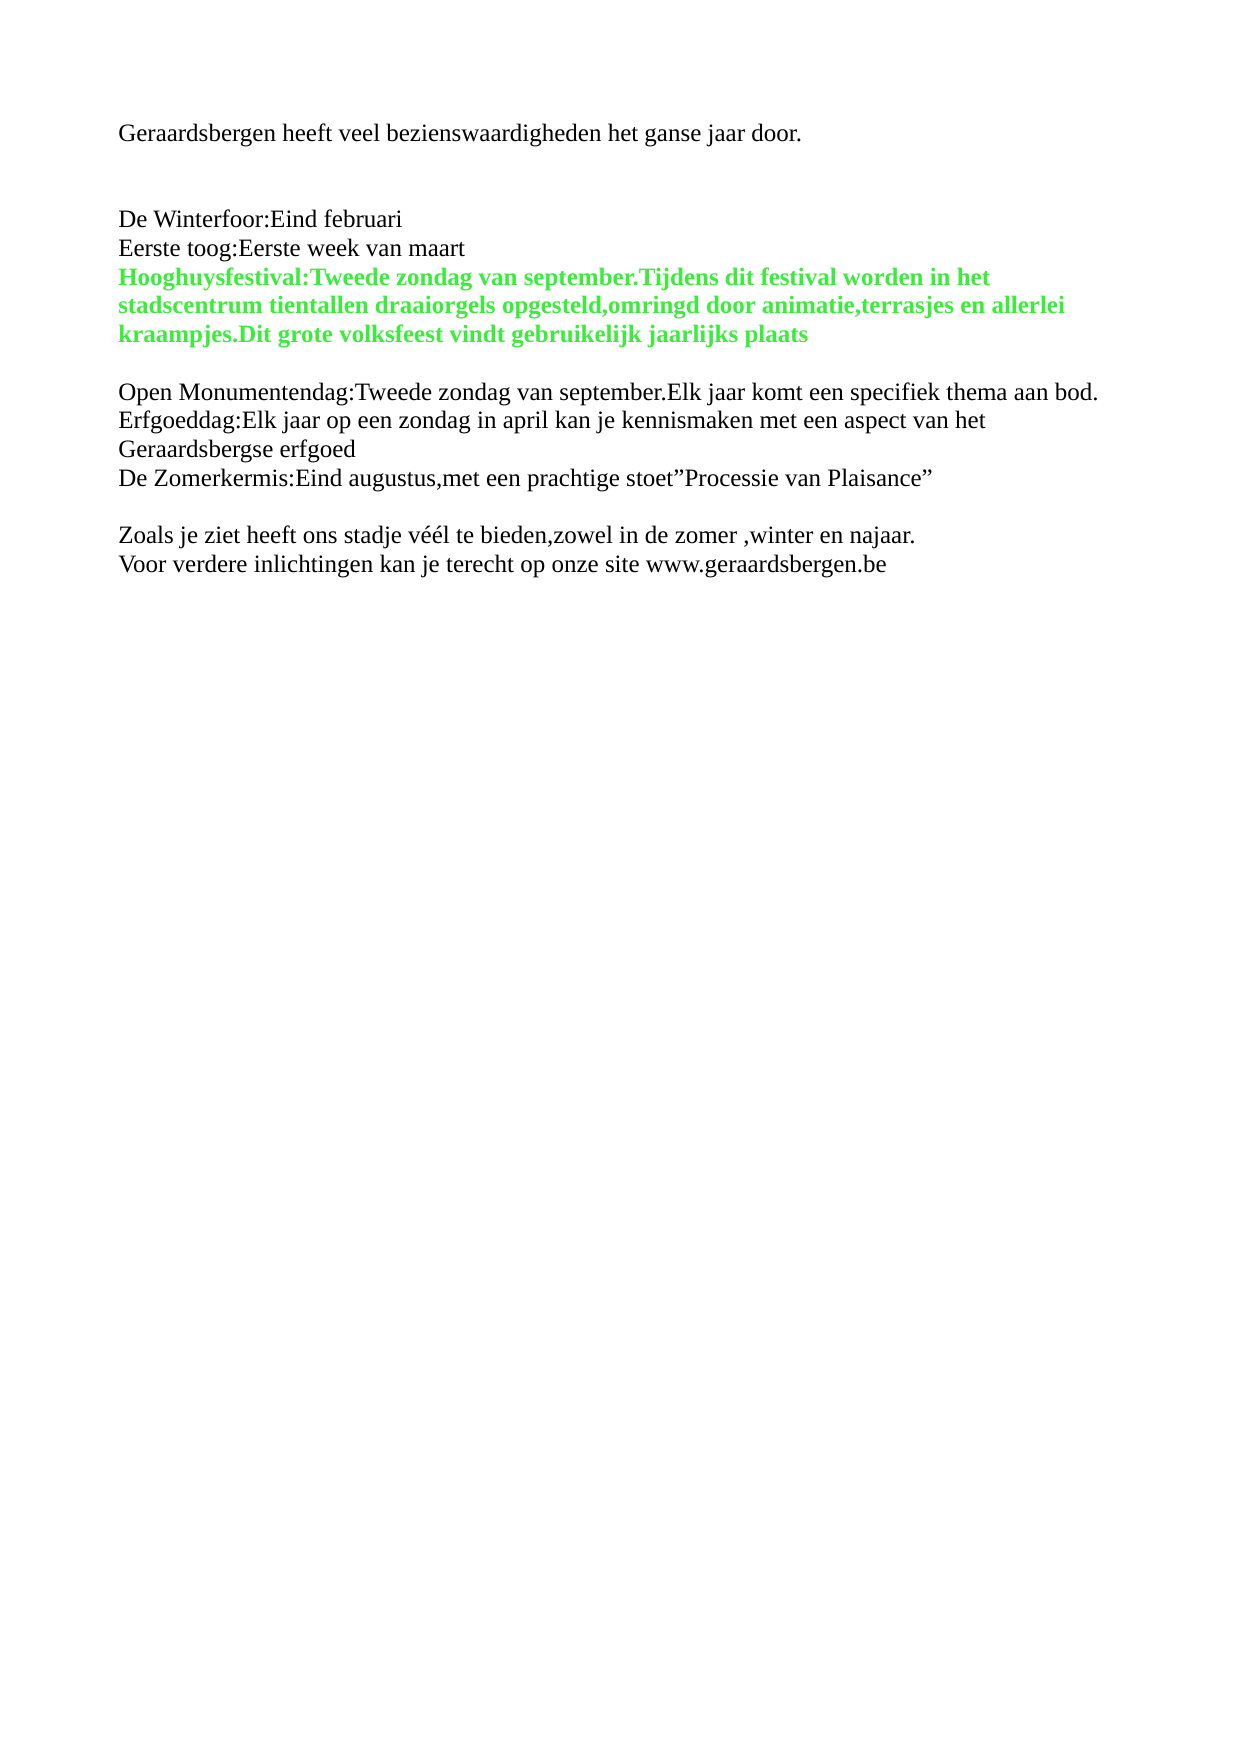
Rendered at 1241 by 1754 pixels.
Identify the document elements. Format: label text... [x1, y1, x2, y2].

text De Winterfoor:Eind februari [118, 204, 1122, 233]
text Hooghuysfestival:Tweede zondag van september.Tijdens dit festival worden in het stadscentrum tientallen draaiorgels opgesteld,omringd door animatie,terrasjes en allerlei kraampjes.Dit grote volksfeest vindt gebruikelijk jaarlijks plaats [118, 262, 1122, 348]
text Eerste toog:Eerste week van maart [118, 233, 1122, 262]
text Zoals je ziet heeft ons stadje véél te bieden,zowel in de zomer ,winter en najaar. [118, 521, 1122, 549]
text De Zomerkermis:Eind augustus,met een prachtige stoet”Processie van Plaisance” [118, 463, 1122, 492]
text Erfgoeddag:Elk jaar op een zondag in april kan je kennismaken met een aspect van het Geraardsbergse erfgoed [118, 406, 1122, 463]
text Voor verdere inlichtingen kan je terecht op onze site www.geraardsbergen.be [118, 549, 1122, 578]
text Open Monumentendag:Tweede zondag van september.Elk jaar komt een specifiek thema aan bod. [118, 377, 1122, 406]
text Geraardsbergen heeft veel bezienswaardigheden het ganse jaar door. [118, 118, 1122, 147]
